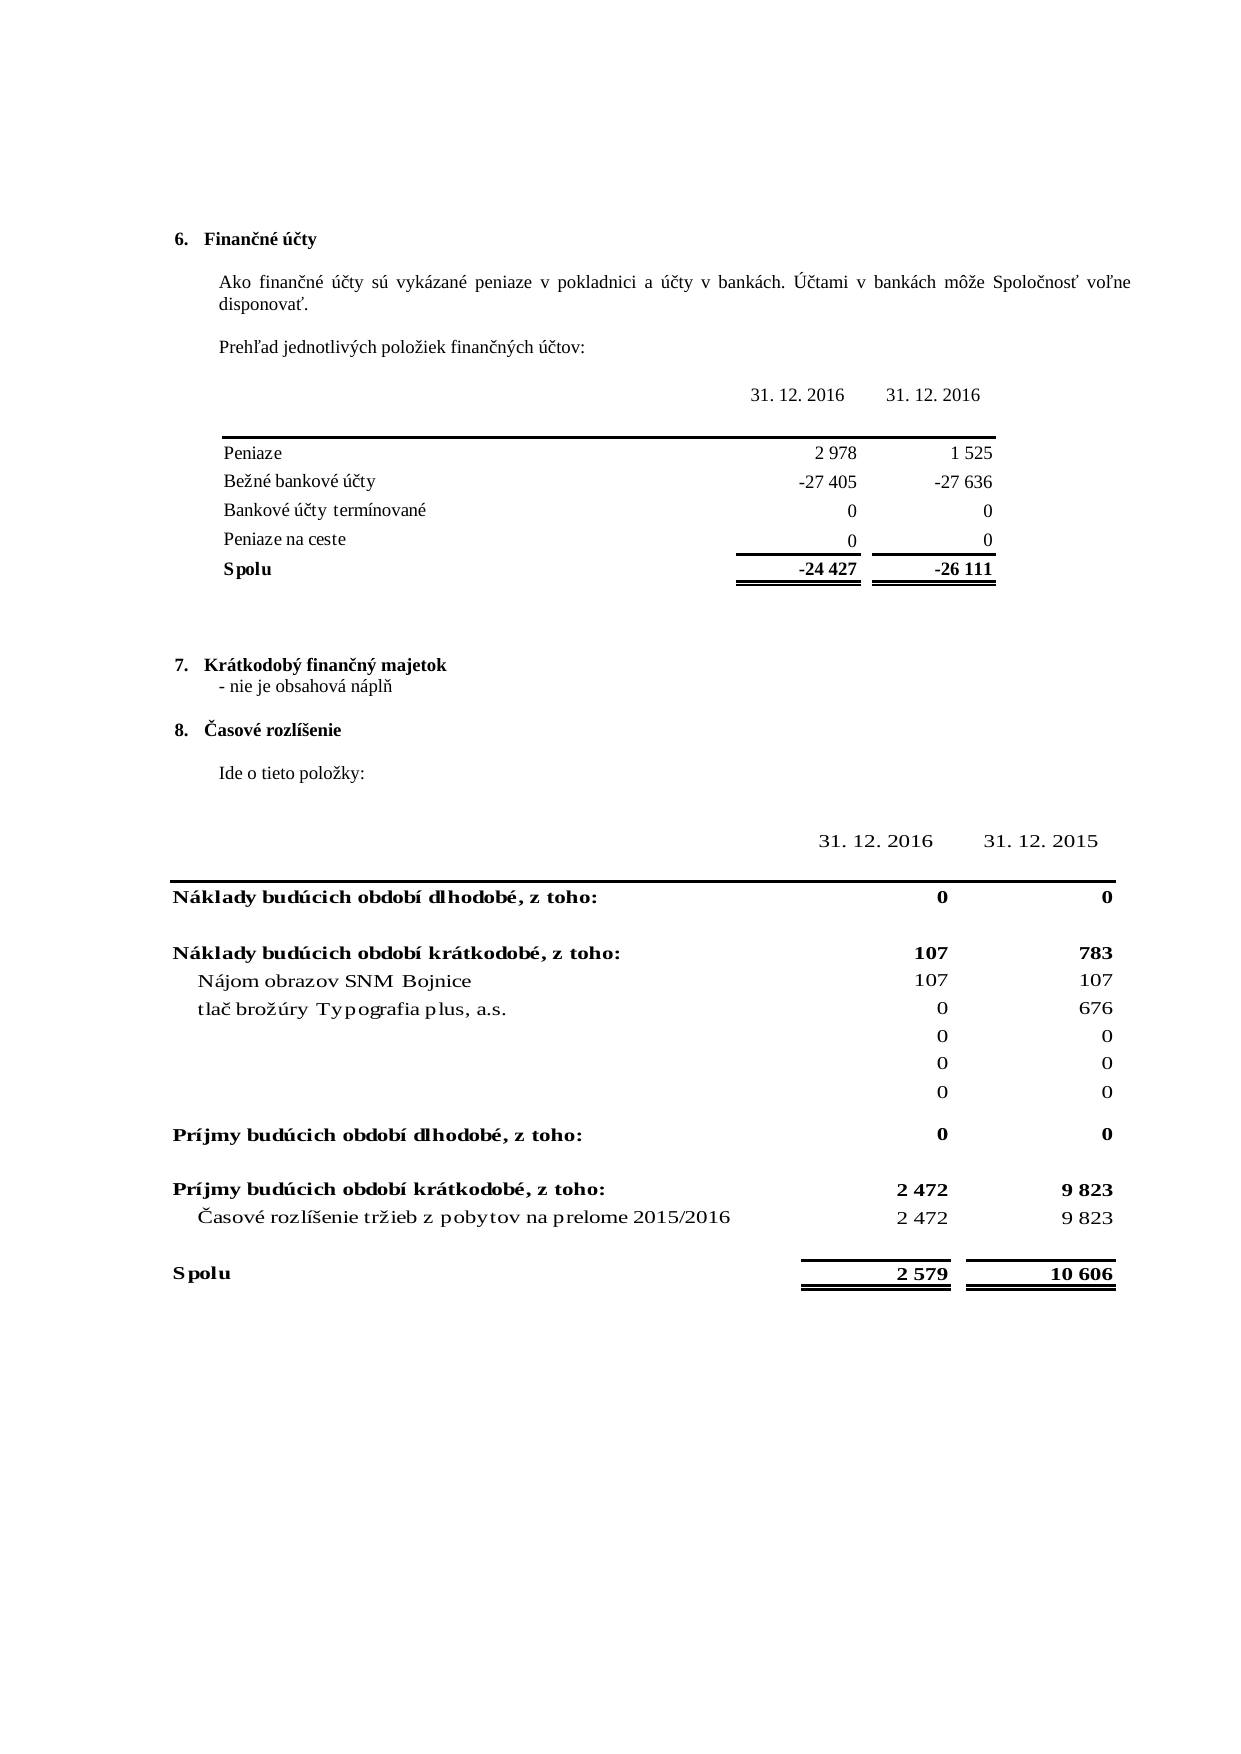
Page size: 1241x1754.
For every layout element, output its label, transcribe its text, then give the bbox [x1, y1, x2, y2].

text Prehľad jednotlivých položiek finančných účtov: [219, 336, 1134, 357]
subtitle Časové rozlíšenie [174, 718, 1134, 740]
text - nie je obsahová náplň [219, 675, 1134, 697]
subtitle Finančné účty [174, 228, 1134, 249]
text Ide o tieto položky: [219, 762, 1134, 783]
subtitle Krátkodobý finančný majetok [174, 654, 1134, 675]
text Ako finančné účty sú vykázané peniaze v pokladnici a účty v bankách. Účtami v bankách môže Spoločnosť voľne disponovať. [219, 271, 1134, 314]
